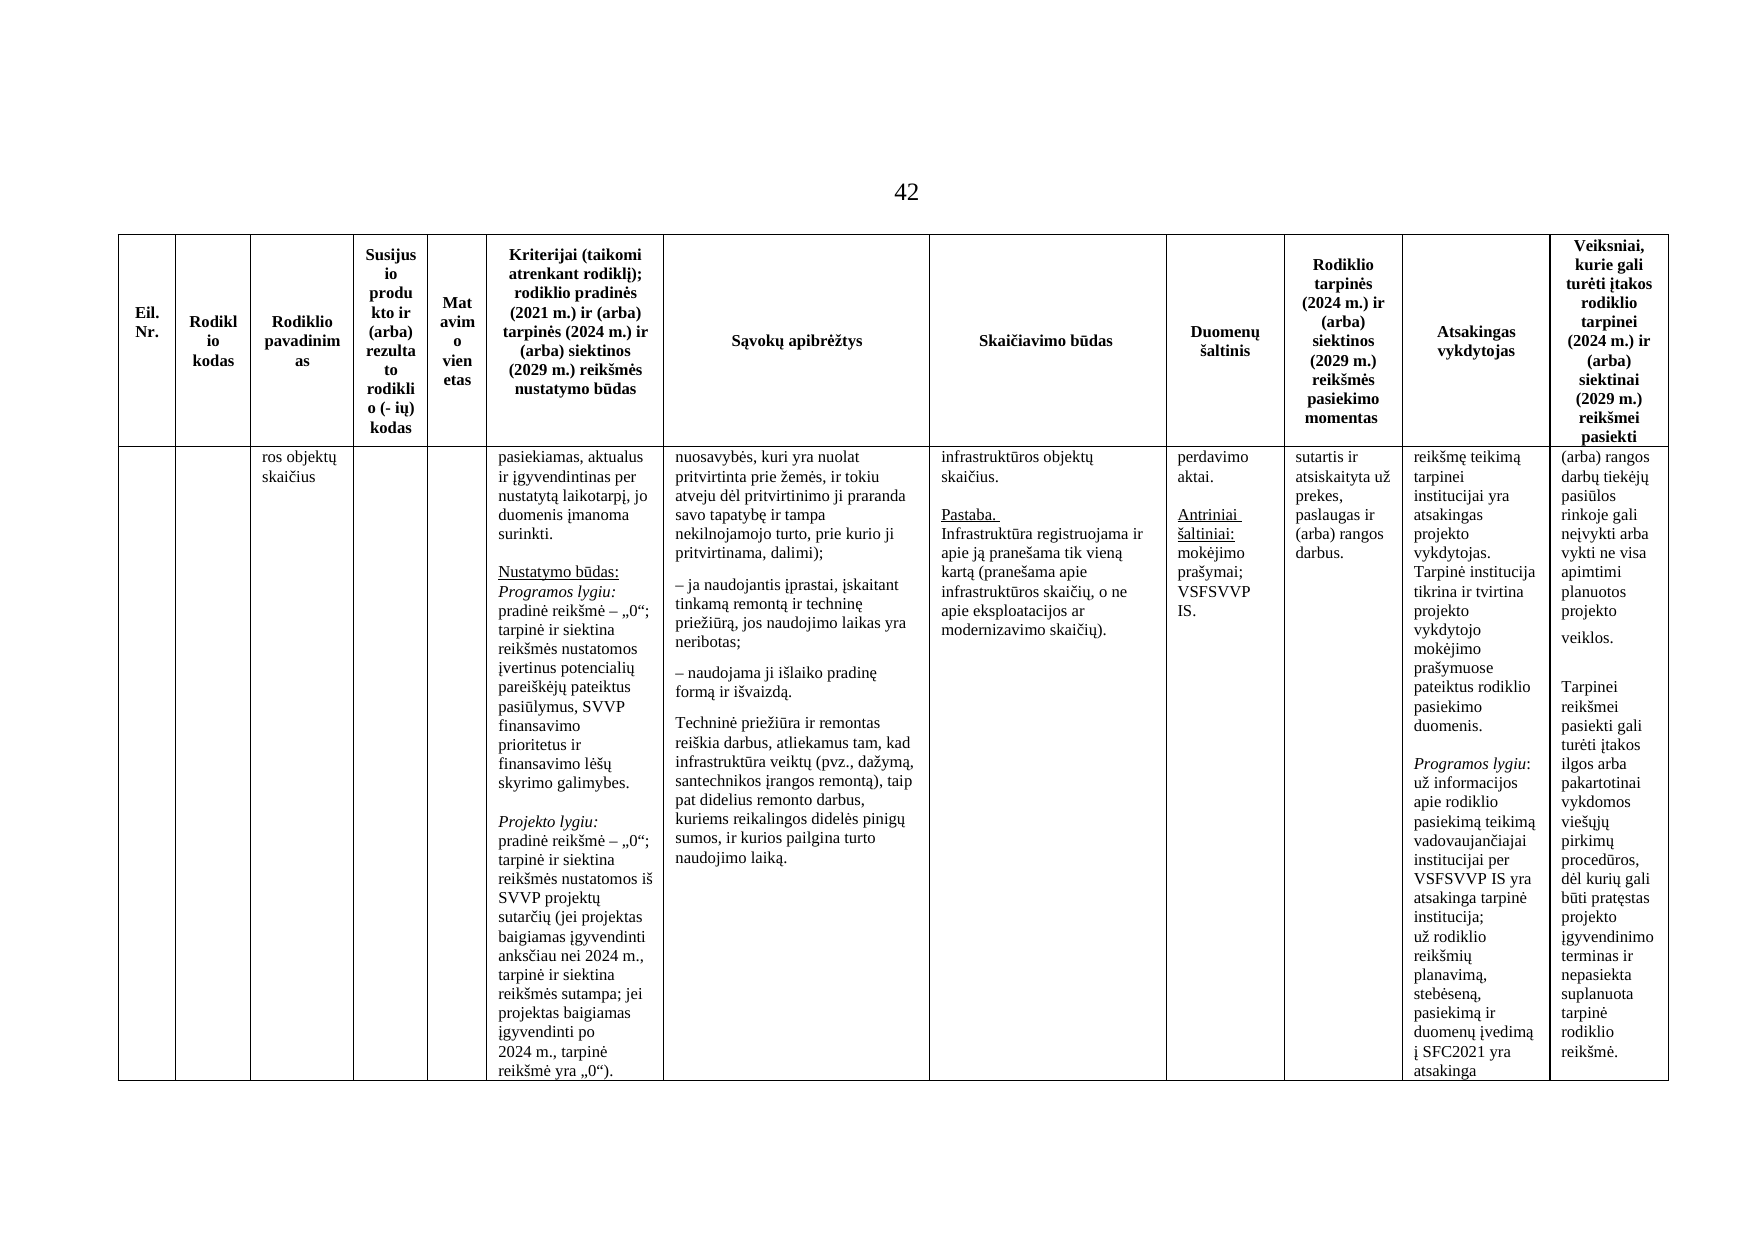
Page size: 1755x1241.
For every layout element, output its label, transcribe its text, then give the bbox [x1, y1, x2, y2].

table_header Susijusio produkto ir (arba) rezultato rodiklio (- ių) kodas [354, 235, 427, 446]
table_cell (arba) rangos darbų tiekėjų pasiūlos rinkoje gali neįvykti arba vykti ne visa apimtimi planuotos projekto veiklos. Tarpinei reikšmei pasiekti gali turėti įtakos ilgos arba pakartotinai vykdomos viešųjų pirkimų procedūros, dėl kurių gali būti pratęstas projekto įgyvendinimo terminas ir nepasiekta suplanuota tarpinė rodiklio reikšmė. [1551, 447, 1668, 1080]
table_cell reikšmę teikimą tarpinei institucijai yra atsakingas projekto vykdytojas. Tarpinė institucija tikrina ir tvirtina projekto vykdytojo mokėjimo prašymuose pateiktus rodiklio pasiekimo duomenis. Programos lygiu: už informacijos apie rodiklio pasiekimą teikimą vadovaujančiajai institucijai per VSFSVVP IS yra atsakinga tarpinė institucija; už rodiklio reikšmių planavimą, stebėseną, pasiekimą ir duomenų įvedimą į SFC2021 yra atsakinga [1403, 447, 1549, 1080]
table_cell [119, 447, 175, 1080]
table_cell perdavimo aktai. Antriniai šaltiniai: mokėjimo prašymai; VSFSVVP IS. [1167, 447, 1284, 1080]
table_header Eil. Nr. [119, 235, 175, 446]
table_cell ros objektų skaičius [251, 447, 353, 1080]
table_cell nuosavybės, kuri yra nuolat pritvirtinta prie žemės, ir tokiu atveju dėl pritvirtinimo ji praranda savo tapatybę ir tampa nekilnojamojo turto, prie kurio ji pritvirtinama, dalimi); – ja naudojantis įprastai, įskaitant tinkamą remontą ir techninę priežiūrą, jos naudojimo laikas yra neribotas; – naudojama ji išlaiko pradinę formą ir išvaizdą. Techninė priežiūra ir remontas reiškia darbus, atliekamus tam, kad infrastruktūra veiktų (pvz., dažymą, santechnikos įrangos remontą), taip pat didelius remonto darbus, kuriems reikalingos didelės pinigų sumos, ir kurios pailgina turto naudojimo laiką. [664, 447, 929, 1080]
table_header Matavimo vienetas [428, 235, 486, 446]
table_cell [176, 447, 250, 1080]
table_cell pasiekiamas, aktualus ir įgyvendintinas per nustatytą laikotarpį, jo duomenis įmanoma surinkti. Nustatymo būdas: Programos lygiu: pradinė reikšmė – „0“; tarpinė ir siektina reikšmės nustatomos įvertinus potencialių pareiškėjų pateiktus pasiūlymus, SVVP finansavimo prioritetus ir finansavimo lėšų skyrimo galimybes. Projekto lygiu: pradinė reikšmė – „0“; tarpinė ir siektina reikšmės nustatomos iš SVVP projektų sutarčių (jei projektas baigiamas įgyvendinti anksčiau nei 2024 m., tarpinė ir siektina reikšmės sutampa; jei projektas baigiamas įgyvendinti po 2024 m., tarpinė reikšmė yra „0“). [487, 447, 663, 1080]
table_header Kriterijai (taikomi atrenkant rodiklį); rodiklio pradinės (2021 m.) ir (arba) tarpinės (2024 m.) ir (arba) siektinos (2029 m.) reikšmės nustatymo būdas [487, 235, 663, 446]
table_header Veiksniai, kurie gali turėti įtakos rodiklio tarpinei (2024 m.) ir (arba) siektinai (2029 m.) reikšmei pasiekti [1551, 235, 1668, 446]
table_header Skaičiavimo būdas [930, 235, 1166, 446]
table_header Rodiklio kodas [176, 235, 250, 446]
table_cell infrastruktūros objektų skaičius. Pastaba. Infrastruktūra registruojama ir apie ją pranešama tik vieną kartą (pranešama apie infrastruktūros skaičių, o ne apie eksploatacijos ar modernizavimo skaičių). [930, 447, 1166, 1080]
table_header Atsakingas vykdytojas [1403, 235, 1549, 446]
table_header Sąvokų apibrėžtys [664, 235, 929, 446]
table_cell sutartis ir atsiskaityta už prekes, paslaugas ir (arba) rangos darbus. [1285, 447, 1402, 1080]
table_header Rodiklio tarpinės (2024 m.) ir (arba) siektinos (2029 m.) reikšmės pasiekimo momentas [1285, 235, 1402, 446]
table_header Rodiklio pavadinimas [251, 235, 353, 446]
table_cell [428, 447, 486, 1080]
table_cell [354, 447, 427, 1080]
table_header Duomenų šaltinis [1167, 235, 1284, 446]
